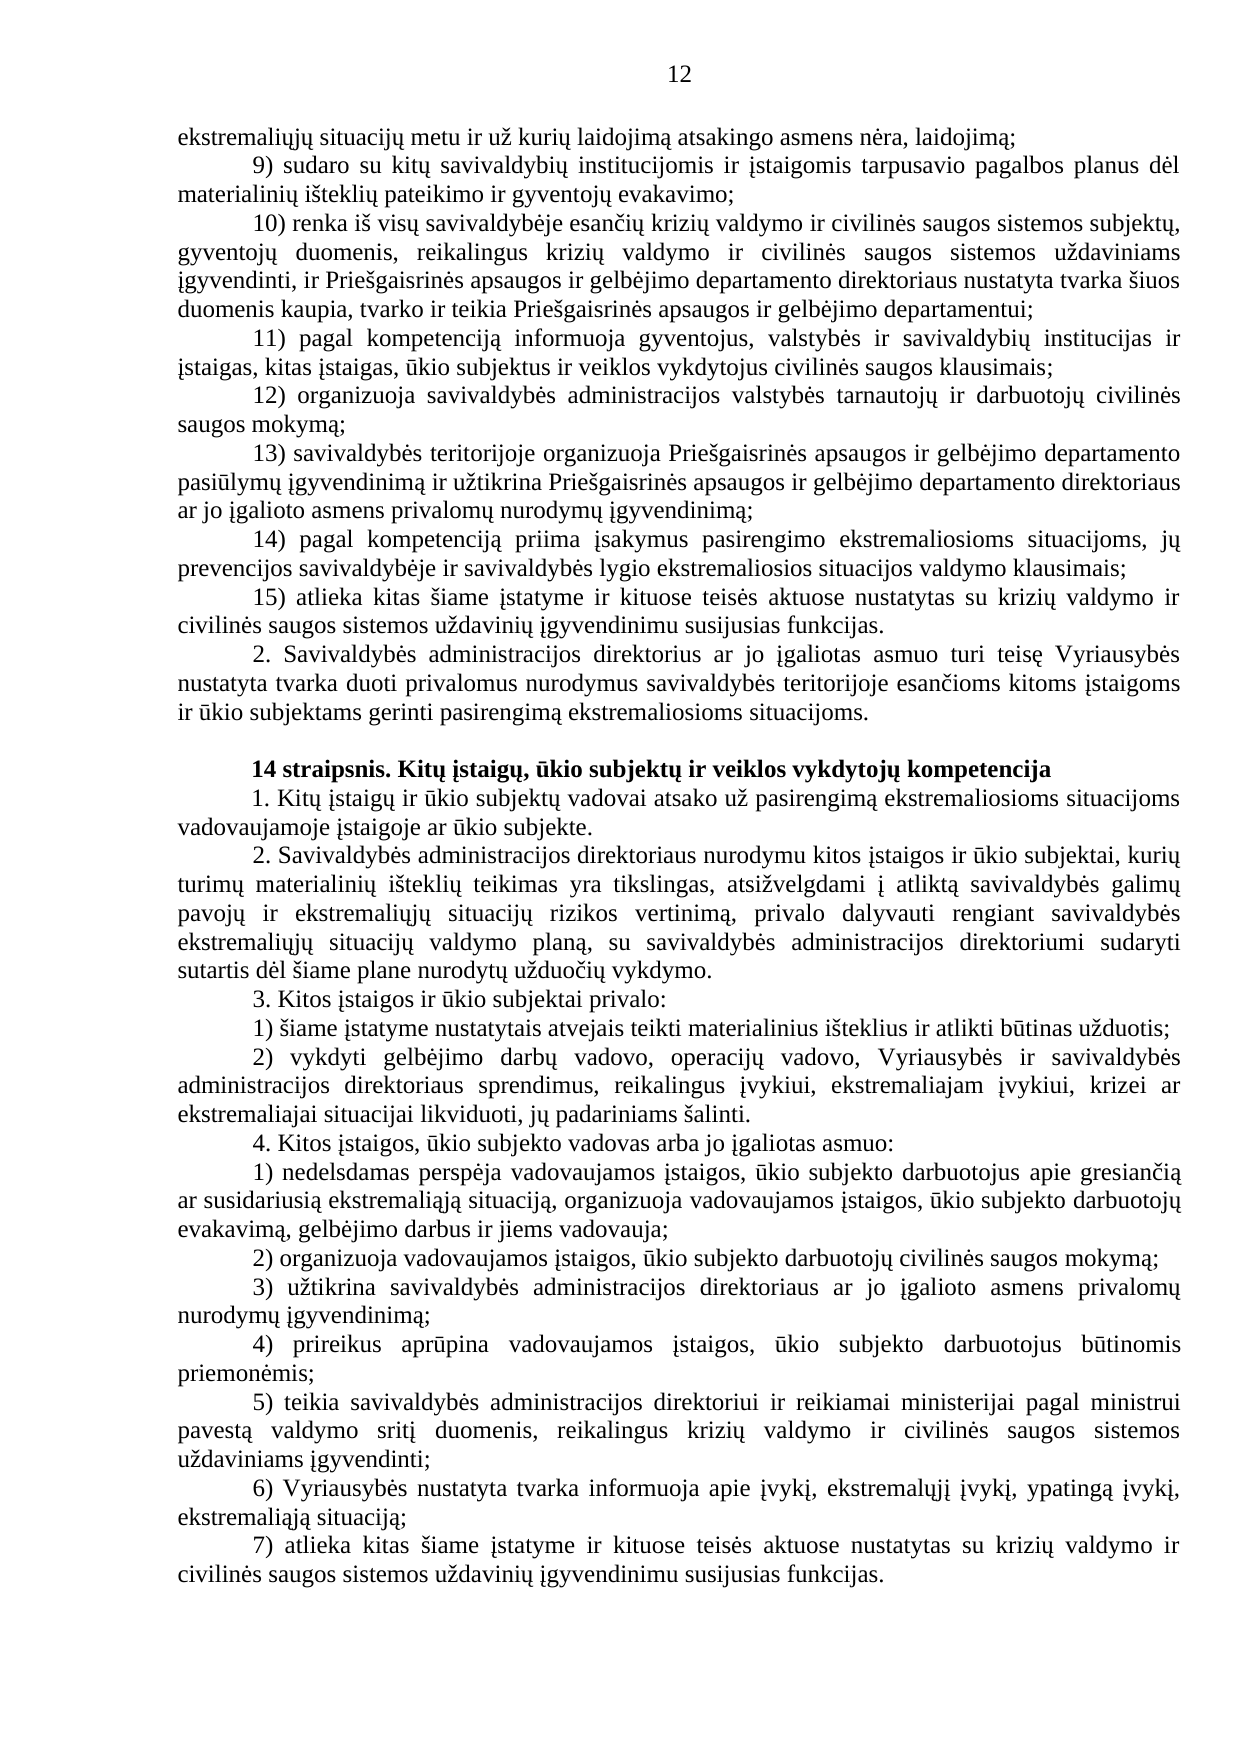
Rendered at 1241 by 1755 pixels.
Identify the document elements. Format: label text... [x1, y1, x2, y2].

text 9) sudaro su kitų savivaldybių institucijomis ir įstaigomis tarpusavio pagalbos planus dėl materialinių išteklių pateikimo ir gyventojų evakavimo; [177, 151, 1181, 208]
text 2) organizuoja vadovaujamos įstaigos, ūkio subjekto darbuotojų civilinės saugos mokymą; [177, 1243, 1181, 1272]
text 1. Kitų įstaigų ir ūkio subjektų vadovai atsako už pasirengimą ekstremaliosioms situacijoms vadovaujamoje įstaigoje ar ūkio subjekte. [177, 783, 1181, 841]
text 14) pagal kompetenciją priima įsakymus pasirengimo ekstremaliosioms situacijoms, jų prevencijos savivaldybėje ir savivaldybės lygio ekstremaliosios situacijos valdymo klausimais; [177, 524, 1181, 582]
text 13) savivaldybės teritorijoje organizuoja Priešgaisrinės apsaugos ir gelbėjimo departamento pasiūlymų įgyvendinimą ir užtikrina Priešgaisrinės apsaugos ir gelbėjimo departamento direktoriaus ar jo įgalioto asmens privalomų nurodymų įgyvendinimą; [177, 438, 1181, 524]
text 1) nedelsdamas perspėja vadovaujamos įstaigos, ūkio subjekto darbuotojus apie gresiančią ar susidariusią ekstremaliąją situaciją, organizuoja vadovaujamos įstaigos, ūkio subjekto darbuotojų evakavimą, gelbėjimo darbus ir jiems vadovauja; [177, 1157, 1181, 1243]
text 2. Savivaldybės administracijos direktoriaus nurodymu kitos įstaigos ir ūkio subjektai, kurių turimų materialinių išteklių teikimas yra tikslingas, atsižvelgdami į atliktą savivaldybės galimų pavojų ir ekstremaliųjų situacijų rizikos vertinimą, privalo dalyvauti rengiant savivaldybės ekstremaliųjų situacijų valdymo planą, su savivaldybės administracijos direktoriumi sudaryti sutartis dėl šiame plane nurodytų užduočių vykdymo. [177, 841, 1181, 984]
text 4) prireikus aprūpina vadovaujamos įstaigos, ūkio subjekto darbuotojus būtinomis priemonėmis; [177, 1329, 1181, 1387]
text ekstremaliųjų situacijų metu ir už kurių laidojimą atsakingo asmens nėra, laidojimą; [177, 122, 1181, 151]
text 5) teikia savivaldybės administracijos direktoriui ir reikiamai ministerijai pagal ministrui pavestą valdymo sritį duomenis, reikalingus krizių valdymo ir civilinės saugos sistemos uždaviniams įgyvendinti; [177, 1387, 1181, 1473]
text 4. Kitos įstaigos, ūkio subjekto vadovas arba jo įgaliotas asmuo: [177, 1128, 1181, 1157]
text 15) atlieka kitas šiame įstatyme ir kituose teisės aktuose nustatytas su krizių valdymo ir civilinės saugos sistemos uždavinių įgyvendinimu susijusias funkcijas. [177, 582, 1181, 639]
text 12) organizuoja savivaldybės administracijos valstybės tarnautojų ir darbuotojų civilinės saugos mokymą; [177, 381, 1181, 438]
text 6) Vyriausybės nustatyta tvarka informuoja apie įvykį, ekstremalųjį įvykį, ypatingą įvykį, ekstremaliąją situaciją; [177, 1473, 1181, 1531]
text 11) pagal kompetenciją informuoja gyventojus, valstybės ir savivaldybių institucijas ir įstaigas, kitas įstaigas, ūkio subjektus ir veiklos vykdytojus civilinės saugos klausimais; [177, 323, 1181, 381]
text 1) šiame įstatyme nustatytais atvejais teikti materialinius išteklius ir atlikti būtinas užduotis; [177, 1013, 1181, 1042]
text 10) renka iš visų savivaldybėje esančių krizių valdymo ir civilinės saugos sistemos subjektų, gyventojų duomenis, reikalingus krizių valdymo ir civilinės saugos sistemos uždaviniams įgyvendinti, ir Priešgaisrinės apsaugos ir gelbėjimo departamento direktoriaus nustatyta tvarka šiuos duomenis kaupia, tvarko ir teikia Priešgaisrinės apsaugos ir gelbėjimo departamentui; [177, 208, 1181, 323]
text 7) atlieka kitas šiame įstatyme ir kituose teisės aktuose nustatytas su krizių valdymo ir civilinės saugos sistemos uždavinių įgyvendinimu susijusias funkcijas. [177, 1531, 1181, 1588]
text 14 straipsnis. Kitų įstaigų, ūkio subjektų ir veiklos vykdytojų kompetencija [251, 754, 1181, 783]
text 3. Kitos įstaigos ir ūkio subjektai privalo: [177, 984, 1181, 1013]
text 2. Savivaldybės administracijos direktorius ar jo įgaliotas asmuo turi teisę Vyriausybės nustatyta tvarka duoti privalomus nurodymus savivaldybės teritorijoje esančioms kitoms įstaigoms ir ūkio subjektams gerinti pasirengimą ekstremaliosioms situacijoms. [177, 639, 1181, 726]
text 2) vykdyti gelbėjimo darbų vadovo, operacijų vadovo, Vyriausybės ir savivaldybės administracijos direktoriaus sprendimus, reikalingus įvykiui, ekstremaliajam įvykiui, krizei ar ekstremaliajai situacijai likviduoti, jų padariniams šalinti. [177, 1042, 1181, 1128]
text 3) užtikrina savivaldybės administracijos direktoriaus ar jo įgalioto asmens privalomų nurodymų įgyvendinimą; [177, 1272, 1181, 1329]
